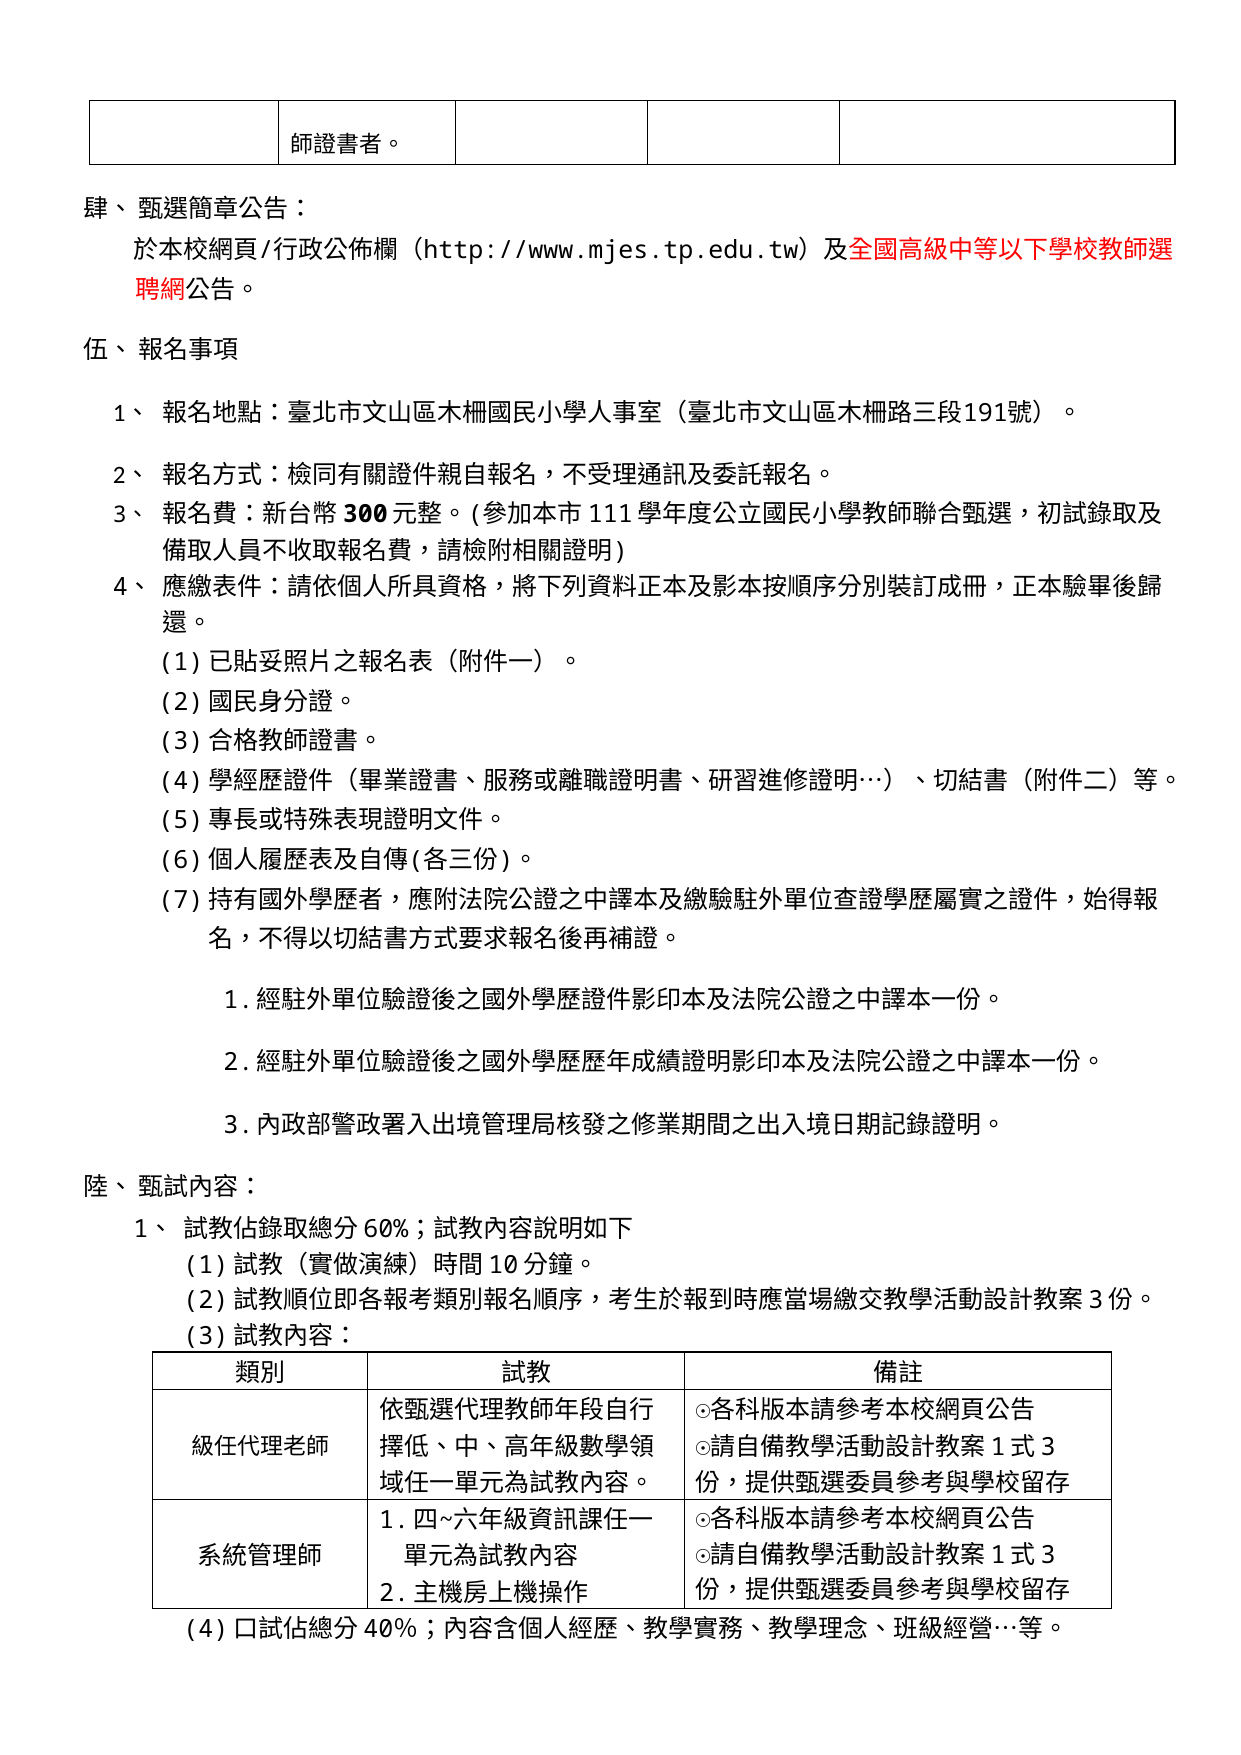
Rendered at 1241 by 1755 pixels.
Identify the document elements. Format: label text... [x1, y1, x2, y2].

table_header 類別 [153, 1353, 367, 1389]
table_cell ☉各科版本請參考本校網頁公告 ☉請自備教學活動設計教案1式3份，提供甄選委員參考與學校留存 [685, 1390, 1111, 1498]
list 國民身分證。 [158, 678, 1181, 718]
list 經駐外單位驗證後之國外學歷證件影印本及法院公證之中譯本一份。 [183, 956, 1181, 1018]
list 學經歷證件（畢業證書、服務或離職證明書、研習進修證明…）、切結書（附件二）等。 [158, 758, 1181, 797]
list 甄試內容： [83, 1143, 1181, 1206]
list 專長或特殊表現證明文件。 [158, 797, 1181, 837]
list 報名事項 [83, 306, 1181, 369]
list 口試佔總分40％；內容含個人經歷、教學實務、教學理念、班級經營…等。 [183, 1609, 1181, 1645]
table_cell 依甄選代理教師年段自行擇低、中、高年級數學領域任一單元為試教內容。 [368, 1390, 684, 1498]
table_cell 四~六年級資訊課任一單元為試教內容 主機房上機操作 [368, 1500, 684, 1608]
list 已貼妥照片之報名表（附件一）。 [158, 639, 1181, 678]
table_cell 師證書者。 [279, 101, 455, 164]
list 報名方式：檢同有關證件親自報名，不受理通訊及委託報名。 [113, 431, 1181, 494]
list 報名地點：臺北市文山區木柵國民小學人事室（臺北市文山區木柵路三段191號）。 [113, 369, 1181, 431]
text 於本校網頁/行政公佈欄（http://www.mjes.tp.edu.tw）及全國高級中等以下學校教師選聘網公告。 [133, 227, 1181, 306]
table_cell [90, 101, 278, 164]
table_header 備註 [685, 1353, 1111, 1389]
list 合格教師證書。 [158, 718, 1181, 758]
table_cell [840, 101, 1174, 164]
list 內政部警政署入出境管理局核發之修業期間之出入境日期記錄證明。 [183, 1081, 1181, 1143]
list 報名費：新台幣300元整。(參加本市111學年度公立國民小學教師聯合甄選，初試錄取及備取人員不收取報名費，請檢附相關證明) [113, 494, 1181, 566]
table_cell [456, 101, 647, 164]
list 甄選簡章公告： [83, 165, 1181, 227]
list 試教佔錄取總分60%；試教內容說明如下 [133, 1206, 1181, 1245]
list 經駐外單位驗證後之國外學歷歷年成績證明影印本及法院公證之中譯本一份。 [183, 1018, 1181, 1081]
list 試教（實做演練）時間10分鐘。 [183, 1245, 1181, 1281]
table_cell ☉各科版本請參考本校網頁公告 ☉請自備教學活動設計教案1式3份，提供甄選委員參考與學校留存 [685, 1500, 1111, 1608]
table_cell 級任代理老師 [153, 1390, 367, 1498]
table_cell [648, 101, 839, 164]
list 持有國外學歷者，應附法院公證之中譯本及繳驗駐外單位查證學歷屬實之證件，始得報名，不得以切結書方式要求報名後再補證。 [158, 876, 1181, 956]
list 應繳表件：請依個人所具資格，將下列資料正本及影本按順序分別裝訂成冊，正本驗畢後歸還。 [113, 566, 1181, 639]
table_header 試教 [368, 1353, 684, 1389]
list 個人履歷表及自傳(各三份)。 [158, 837, 1181, 876]
table_cell 系統管理師 [153, 1500, 367, 1608]
list 試教順位即各報考類別報名順序，考生於報到時應當場繳交教學活動設計教案3份。 [183, 1281, 1181, 1316]
list 試教內容： [183, 1316, 1181, 1351]
